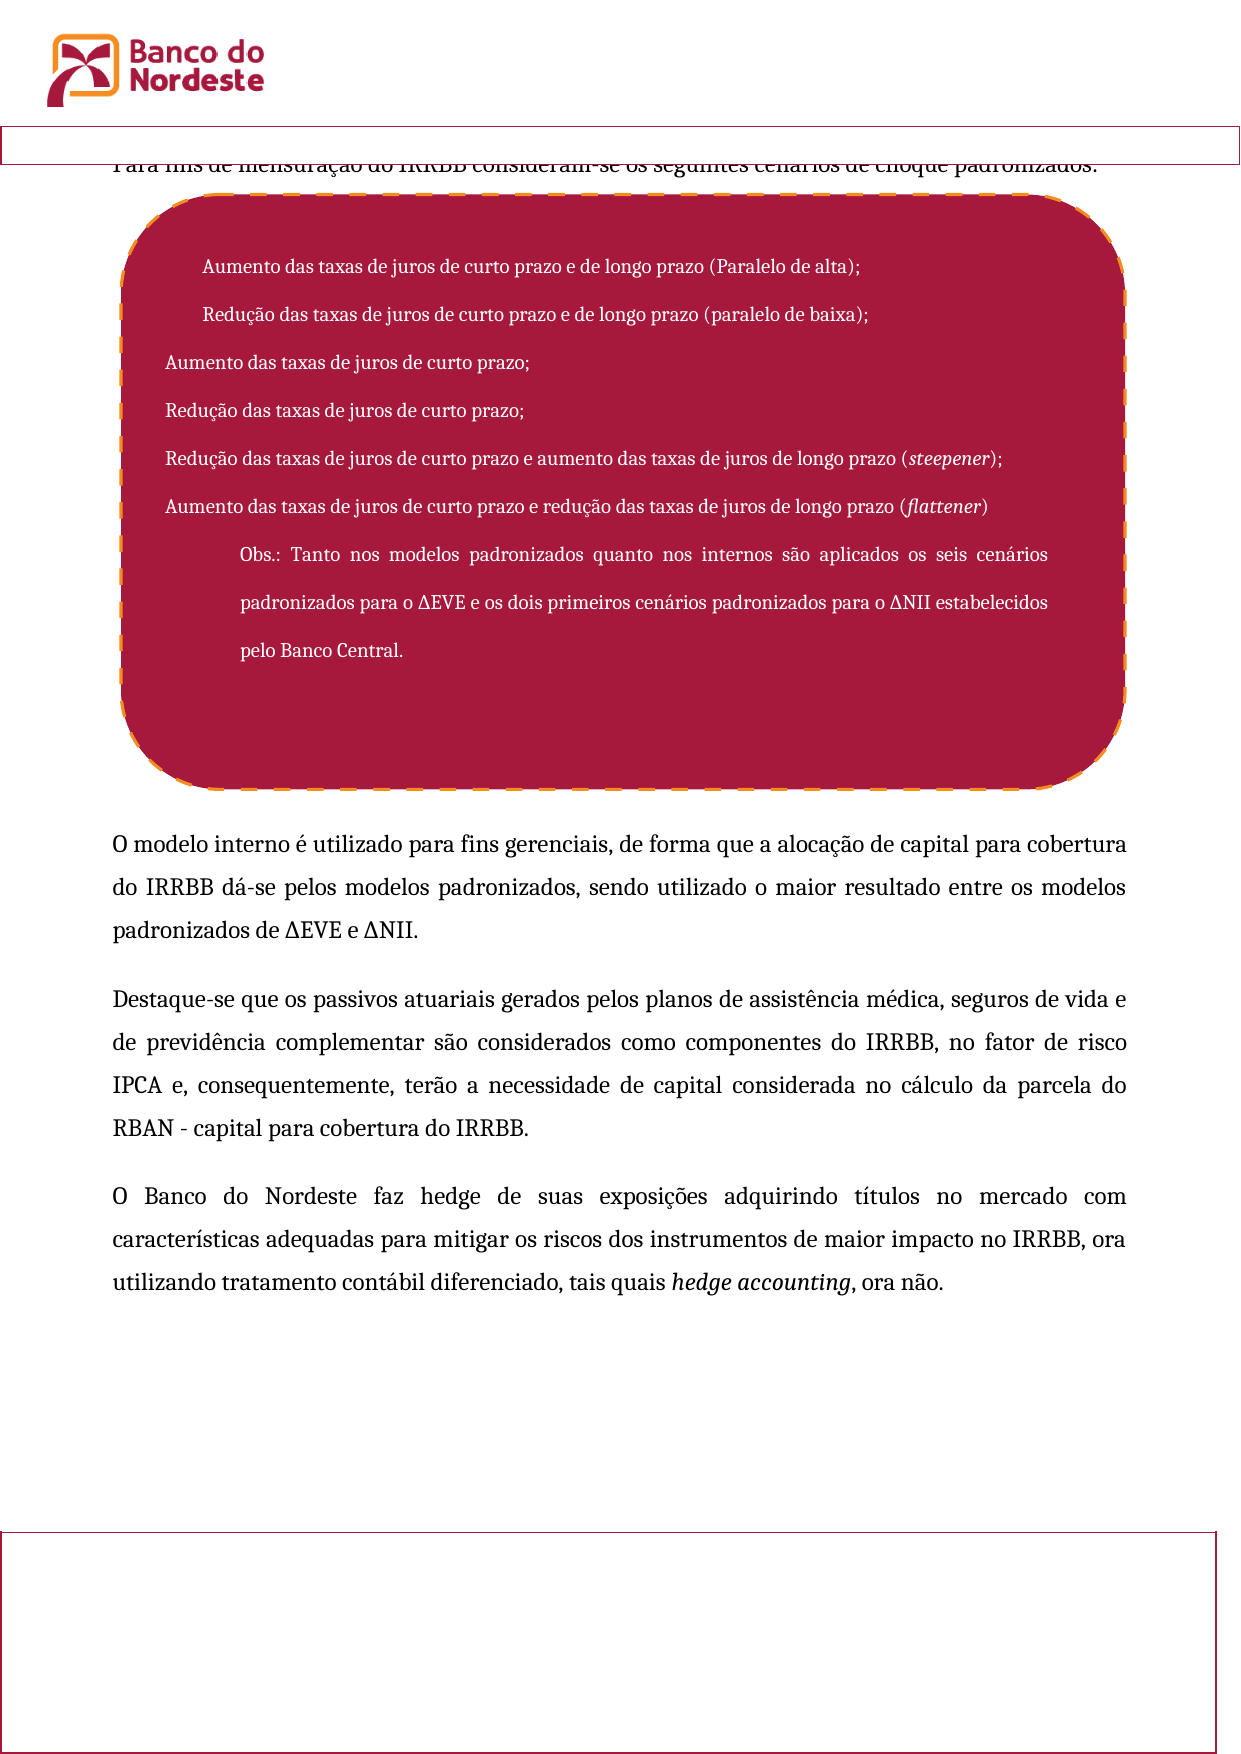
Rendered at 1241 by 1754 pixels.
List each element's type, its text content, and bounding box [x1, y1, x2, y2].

text O modelo interno é utilizado para fins gerenciais, de forma que a alocação de capital para cobertura do IRRBB dá-se pelos modelos padronizados, sendo utilizado o maior resultado entre os modelos padronizados de ∆EVE e ∆NII. [112, 830, 1128, 945]
text O Banco do Nordeste faz hedge de suas exposições adquirindo títulos no mercado com características adequadas para mitigar os riscos dos instrumentos de maior impacto no IRRBB, ora utilizando tratamento contábil diferenciado, tais quais hedge accounting, ora não. [112, 1182, 1128, 1297]
text Para fins de mensuração do IRRBB consideram-se os seguintes cenários de choque padronizados: [112, 165, 1128, 179]
text Destaque-se que os passivos atuariais gerados pelos planos de assistência médica, seguros de vida e de previdência complementar são considerados como componentes do IRRBB, no fator de risco IPCA e, consequentemente, terão a necessidade de capital considerada no cálculo da parcela do RBAN - capital para cobertura do IRRBB. [112, 984, 1128, 1143]
